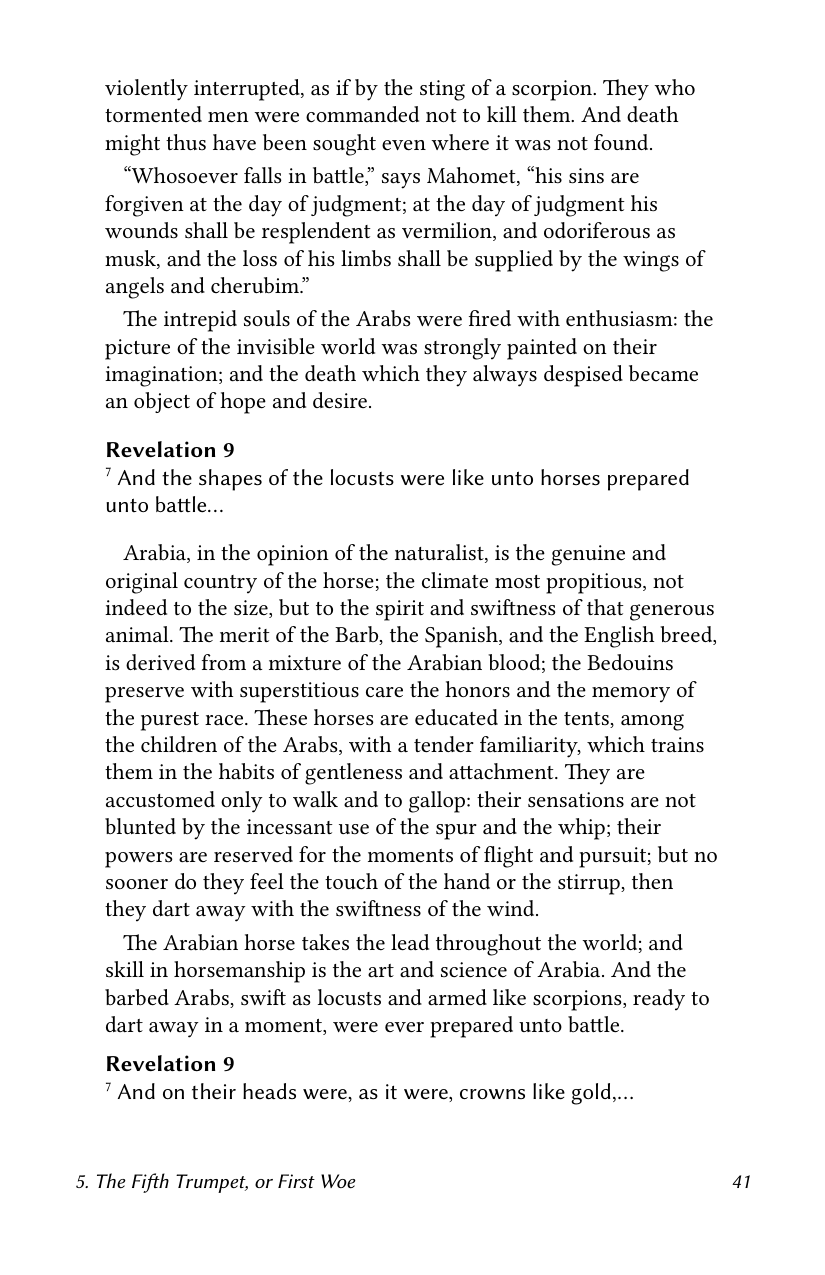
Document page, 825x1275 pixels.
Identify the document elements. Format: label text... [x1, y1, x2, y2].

text 7 And the shapes of the locusts were like unto horses prepared unto battle... [105, 464, 720, 518]
text Revelation 9 [105, 437, 750, 463]
text Arabia, in the opinion of the naturalist, is the genuine and original country of the horse; the climate most propitious, not indeed to the size, but to the spirit and swiftness of that generous animal. The merit of the Barb, the Spanish, and the English breed, is derived from a mixture of the Arabian blood; the Bedouins preserve with superstitious care the honors and the memory of the purest race. These horses are educated in the tents, among the children of the Arabs, with a tender familiarity, which trains them in the habits of gentleness and attachment. They are accustomed only to walk and to gallop: their sensations are not blunted by the incessant use of the spur and the whip; their powers are reserved for the moments of flight and pursuit; but no sooner do they feel the touch of the hand or the stirrup, then they dart away with the swiftness of the wind. [105, 540, 720, 922]
text The intrepid souls of the Arabs were fired with enthusiasm: the picture of the invisible world was strongly painted on their imagination; and the death which they always despised became an object of hope and desire. [105, 306, 720, 414]
text Revelation 9 [105, 1051, 750, 1077]
text 7 And on their heads were, as it were, crowns like gold,... [105, 1079, 720, 1105]
text violently interrupted, as if by the sting of a scorpion. They who tormented men were commanded not to kill them. And death might thus have been sought even where it was not found. [105, 75, 720, 156]
text “Whosoever falls in battle,” says Mahomet, “his sins are forgiven at the day of judgment; at the day of judgment his wounds shall be resplendent as vermilion, and odoriferous as musk, and the loss of his limbs shall be supplied by the wings of angels and cherubim.” [105, 163, 720, 299]
text The Arabian horse takes the lead throughout the world; and skill in horsemanship is the art and science of Arabia. And the barbed Arabs, swift as locusts and armed like scorpions, ready to dart away in a moment, were ever prepared unto battle. [105, 930, 720, 1038]
